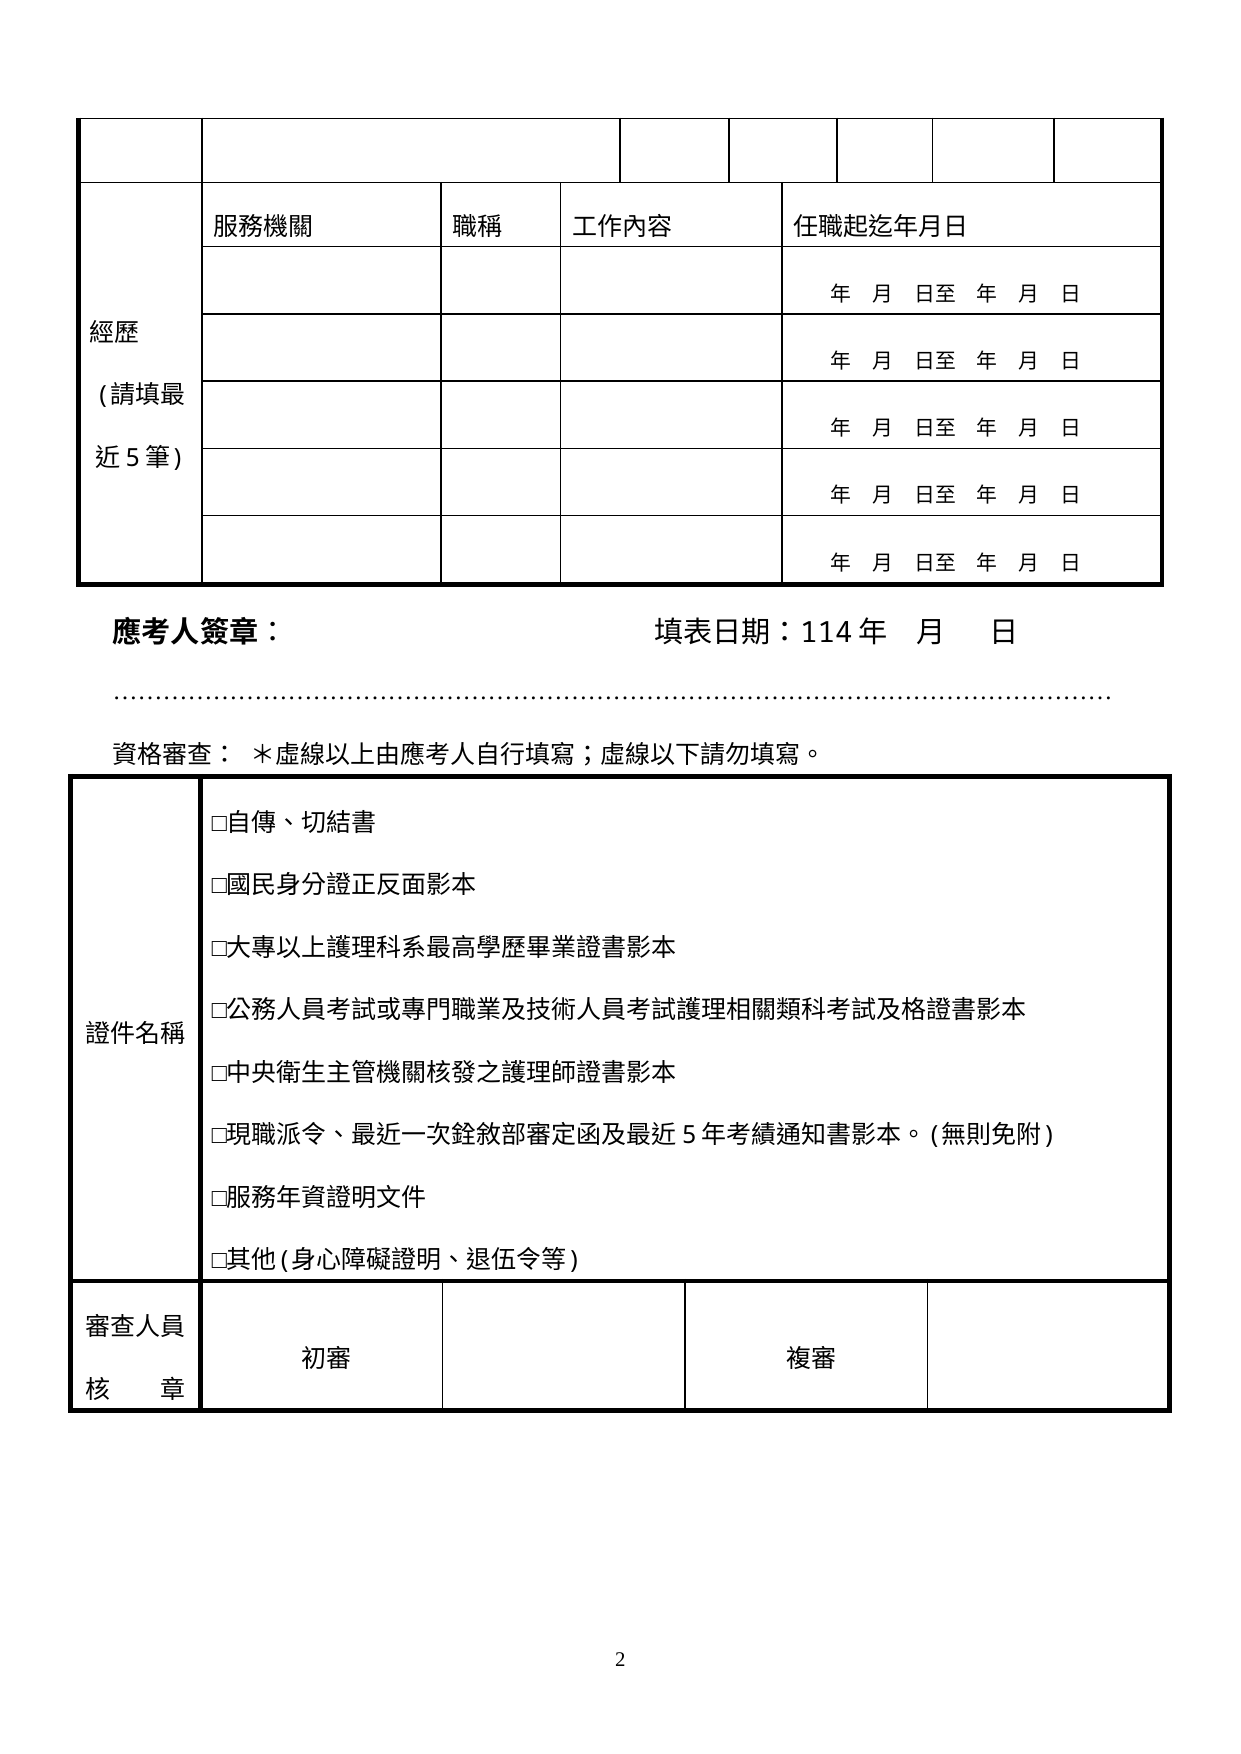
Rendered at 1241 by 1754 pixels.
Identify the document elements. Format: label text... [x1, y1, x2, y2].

table_cell [203, 247, 440, 313]
table_cell [203, 315, 440, 380]
table_cell [933, 119, 1053, 182]
table_cell [443, 1283, 684, 1408]
table_cell [442, 516, 560, 582]
table_cell [561, 247, 781, 313]
table_cell [81, 119, 201, 182]
table_cell [203, 516, 440, 582]
table_cell [442, 382, 560, 447]
table_cell [730, 119, 836, 182]
text ………………………………………………………………………………………………………… [112, 649, 1128, 711]
table_cell 工作內容 [561, 183, 781, 246]
table_cell [621, 119, 728, 182]
table_cell [442, 315, 560, 380]
table_cell 年 月 日至 年 月 日 [783, 315, 1160, 380]
table_cell [561, 315, 781, 380]
table_header 證件名稱 [73, 779, 198, 1279]
table_cell [203, 119, 619, 182]
table_cell 經歷 (請填最近5筆) [81, 183, 201, 582]
table_cell [203, 449, 440, 514]
text 資格審查： ＊虛線以上由應考人自行填寫；虛線以下請勿填寫。 [112, 711, 1128, 774]
table_cell 年 月 日至 年 月 日 [783, 449, 1160, 514]
table_cell [928, 1283, 1167, 1408]
table_cell 複審 [686, 1283, 927, 1408]
table_cell [442, 449, 560, 514]
table_cell [561, 449, 781, 514]
table_cell [561, 382, 781, 447]
table_cell [1055, 119, 1160, 182]
table_cell 任職起迄年月日 [783, 183, 1160, 246]
table_cell 年 月 日至 年 月 日 [783, 382, 1160, 447]
table_cell 年 月 日至 年 月 日 [783, 247, 1160, 313]
text 應考人簽章： 填表日期：114年 月 日 [112, 587, 1128, 649]
table_cell [838, 119, 932, 182]
table_cell [442, 247, 560, 313]
table_cell 職稱 [442, 183, 560, 246]
table_cell 服務機關 [203, 183, 440, 246]
table_header □自傳、切結書 □國民身分證正反面影本 □大專以上護理科系最高學歷畢業證書影本 □公務人員考試或專門職業及技術人員考試護理相關類科考試及格證書影本 □中央衛生主管機關核發之護理師證書影本 □現職派令、最近一次銓敘部審定函及最近5年考績通知書影本。(無則免附) □服務年資證明文件 □其他(身心障礙證明、退伍令等) [203, 779, 1167, 1279]
table_cell [203, 382, 440, 447]
table_cell [561, 516, 781, 582]
table_cell 初審 [203, 1283, 442, 1408]
table_cell 審查人員 核 章 [73, 1283, 198, 1408]
table_cell 年 月 日至 年 月 日 [783, 516, 1160, 582]
